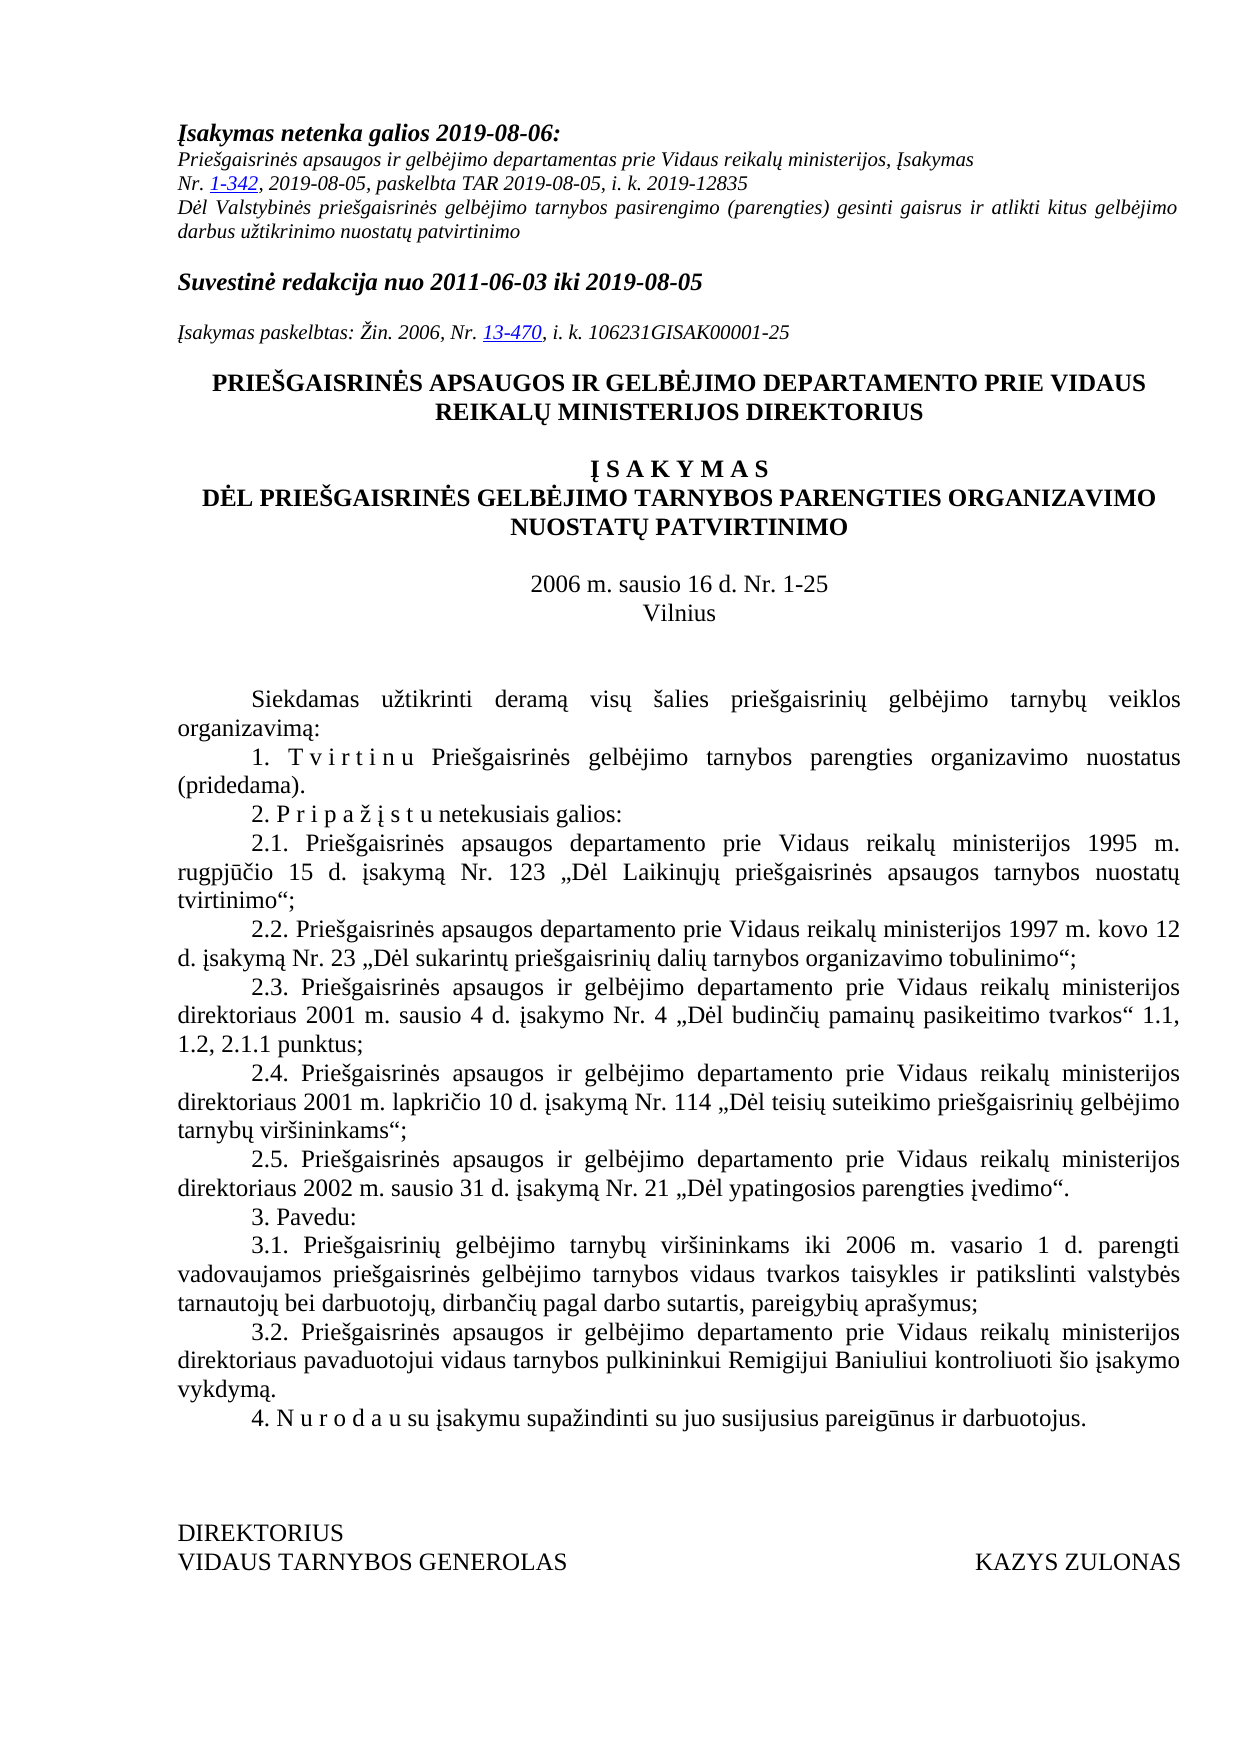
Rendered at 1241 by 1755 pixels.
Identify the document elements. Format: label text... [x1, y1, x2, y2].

text DIREKTORIUS [177, 1518, 1181, 1547]
text Įsakymas paskelbtas: Žin. 2006, Nr. 13-470, i. k. 106231GISAK00001-25 [177, 320, 1181, 344]
text Nr. 1-342, 2019-08-05, paskelbta TAR 2019-08-05, i. k. 2019-12835 [177, 171, 1181, 195]
text 3. Pavedu: [177, 1202, 1181, 1231]
text 2.2. Priešgaisrinės apsaugos departamento prie Vidaus reikalų ministerijos 1997 m. kovo 12 d. įsakymą Nr. 23 „Dėl sukarintų priešgaisrinių dalių tarnybos organizavimo tobulinimo“; [177, 914, 1181, 972]
text 2006 m. sausio 16 d. Nr. 1-25 [177, 569, 1181, 598]
text 4. Nurodau su įsakymu supažindinti su juo susijusius pareigūnus ir darbuotojus. [177, 1403, 1181, 1432]
text 3.2. Priešgaisrinės apsaugos ir gelbėjimo departamento prie Vidaus reikalų ministerijos direktoriaus pavaduotojui vidaus tarnybos pulkininkui Remigijui Baniuliui kontroliuoti šio įsakymo vykdymą. [177, 1317, 1181, 1403]
text 2.5. Priešgaisrinės apsaugos ir gelbėjimo departamento prie Vidaus reikalų ministerijos direktoriaus 2002 m. sausio 31 d. įsakymą Nr. 21 „Dėl ypatingosios parengties įvedimo“. [177, 1144, 1181, 1202]
text 3.1. Priešgaisrinių gelbėjimo tarnybų viršininkams iki 2006 m. vasario 1 d. parengti vadovaujamos priešgaisrinės gelbėjimo tarnybos vidaus tvarkos taisykles ir patikslinti valstybės tarnautojų bei darbuotojų, dirbančių pagal darbo sutartis, pareigybių aprašymus; [177, 1231, 1181, 1317]
text Įsakymas netenka galios 2019-08-06: [177, 118, 1181, 147]
text 2. Pripažįstu netekusiais galios: [177, 799, 1181, 828]
text 2.1. Priešgaisrinės apsaugos departamento prie Vidaus reikalų ministerijos 1995 m. rugpjūčio 15 d. įsakymą Nr. 123 „Dėl Laikinųjų priešgaisrinės apsaugos tarnybos nuostatų tvirtinimo“; [177, 828, 1181, 914]
text 2.4. Priešgaisrinės apsaugos ir gelbėjimo departamento prie Vidaus reikalų ministerijos direktoriaus 2001 m. lapkričio 10 d. įsakymą Nr. 114 „Dėl teisių suteikimo priešgaisrinių gelbėjimo tarnybų viršininkams“; [177, 1058, 1181, 1144]
text 1. Tvirtinu Priešgaisrinės gelbėjimo tarnybos parengties organizavimo nuostatus (pridedama). [177, 742, 1181, 799]
text Dėl Valstybinės priešgaisrinės gelbėjimo tarnybos pasirengimo (parengties) gesinti gaisrus ir atlikti kitus gelbėjimo darbus užtikrinimo nuostatų patvirtinimo [177, 195, 1181, 243]
text VIDAUS TARNYBOS GENEROLAS KAZYS ZULONAS [177, 1547, 1181, 1576]
text Siekdamas užtikrinti deramą visų šalies priešgaisrinių gelbėjimo tarnybų veiklos organizavimą: [177, 684, 1181, 742]
text PRIEŠGAISRINĖS APSAUGOS IR GELBĖJIMO DEPARTAMENTO PRIE VIDAUS REIKALŲ MINISTERIJOS DIREKTORIUS [177, 368, 1181, 426]
text Suvestinė redakcija nuo 2011-06-03 iki 2019-08-05 [177, 267, 1181, 296]
text DĖL PRIEŠGAISRINĖS GELBĖJIMO TARNYBOS PARENGTIES ORGANIZAVIMO NUOSTATŲ PATVIRTINIMO [177, 483, 1181, 541]
text 2.3. Priešgaisrinės apsaugos ir gelbėjimo departamento prie Vidaus reikalų ministerijos direktoriaus 2001 m. sausio 4 d. įsakymo Nr. 4 „Dėl budinčių pamainų pasikeitimo tvarkos“ 1.1, 1.2, 2.1.1 punktus; [177, 972, 1181, 1058]
text Priešgaisrinės apsaugos ir gelbėjimo departamentas prie Vidaus reikalų ministerijos, Įsakymas [177, 147, 1181, 171]
text Į S A K Y M A S [177, 454, 1181, 483]
text Vilnius [177, 598, 1181, 627]
